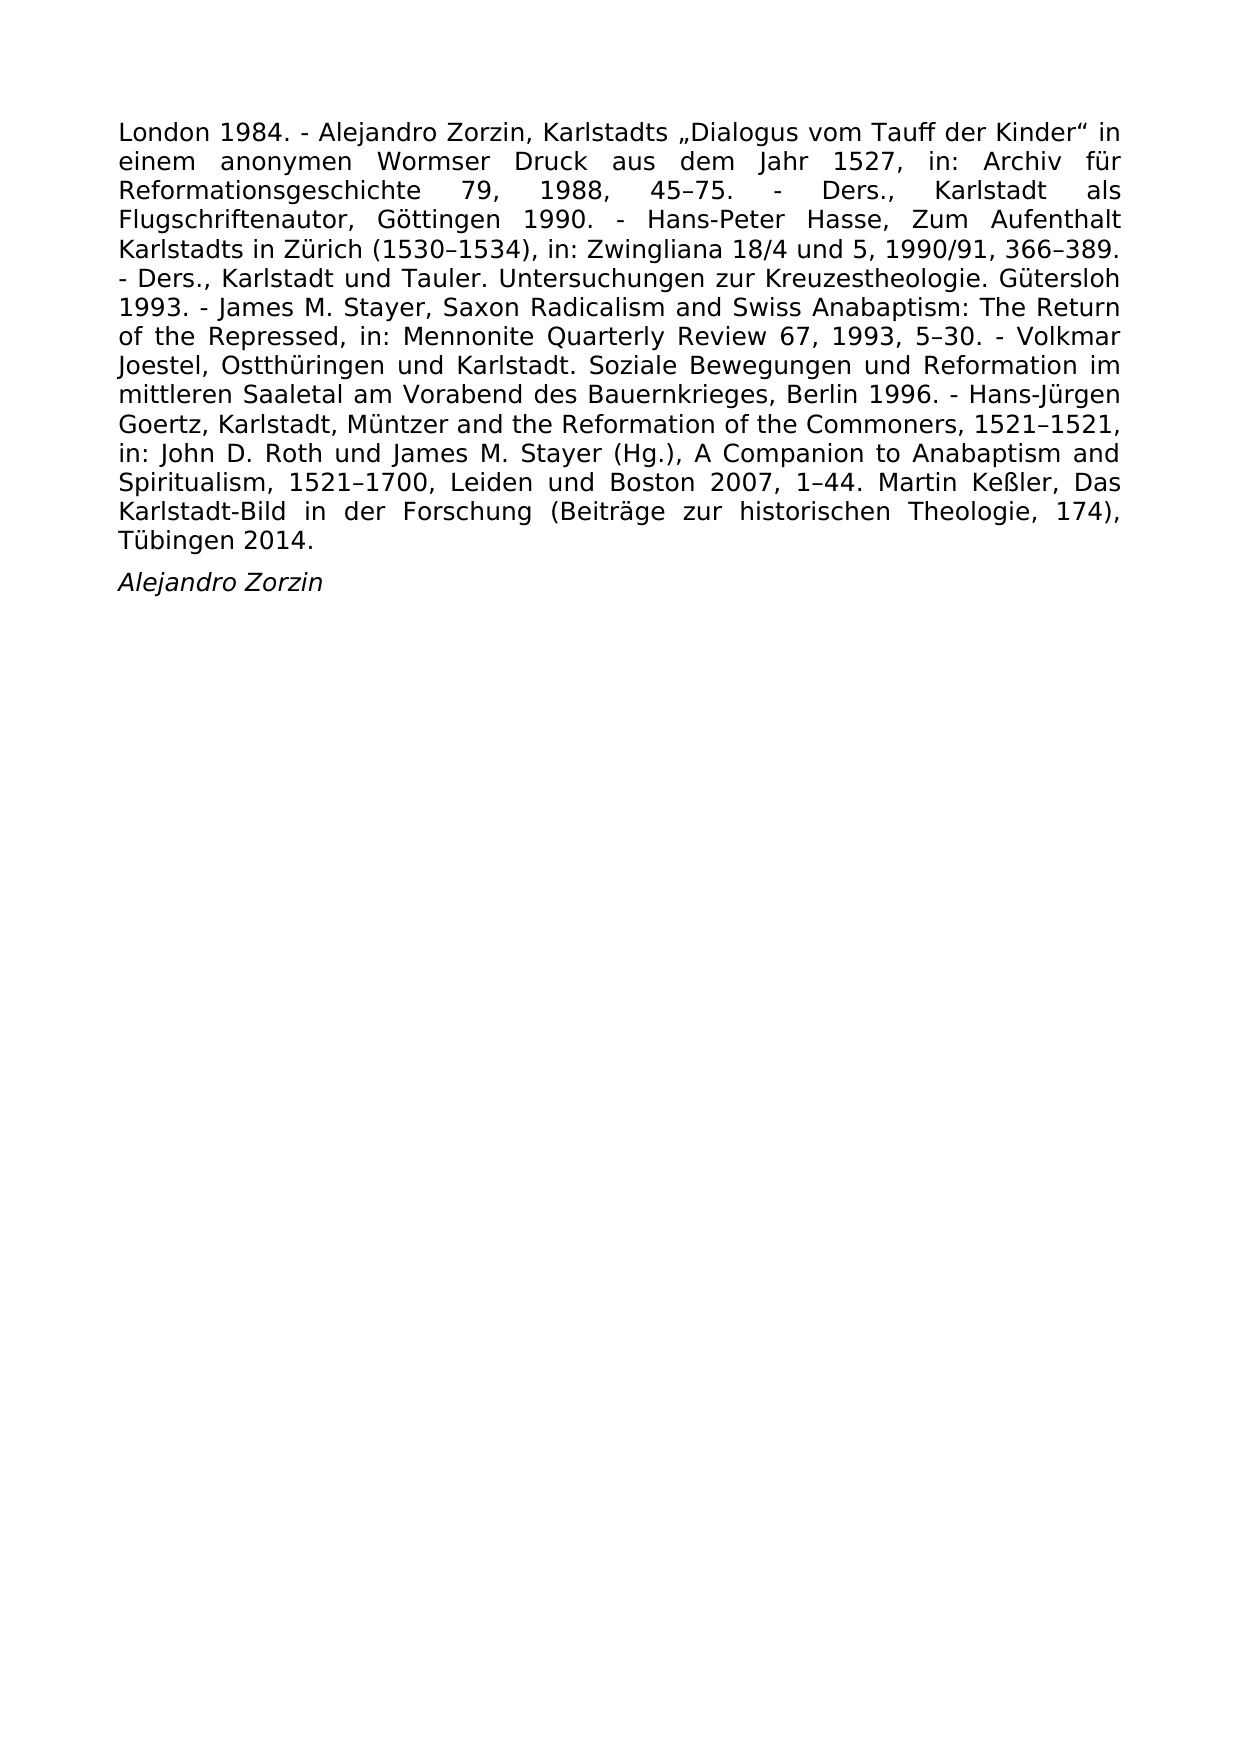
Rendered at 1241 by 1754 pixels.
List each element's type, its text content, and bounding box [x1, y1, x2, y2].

text London 1984. - Alejandro Zorzin, Karlstadts „Dialogus vom Tauff der Kinder“ in einem anonymen Wormser Druck aus dem Jahr 1527, in: Archiv für Reformationsgeschichte 79, 1988, 45–75. - Ders., Karlstadt als Flugschriftenautor, Göttingen 1990. - Hans-Peter Hasse, Zum Aufenthalt Karlstadts in Zürich (1530–1534), in: Zwingliana 18/4 und 5, 1990/91, 366–389. - Ders., Karlstadt und Tauler. Untersuchungen zur Kreuzestheologie. Gütersloh 1993. - James M. Stayer, Saxon Radicalism and Swiss Anabaptism: The Return of the Repressed, in: Mennonite Quarterly Review 67, 1993, 5–30. - Volkmar Joestel, Ostthüringen und Karlstadt. Soziale Bewegungen und Reformation im mittleren Saaletal am Vorabend des Bauernkrieges, Berlin 1996. - Hans-Jürgen Goertz, Karlstadt, Müntzer and the Reformation of the Commoners, 1521–1521, in: John D. Roth und James M. Stayer (Hg.), A Companion to Anabaptism and Spiritualism, 1521–1700, Leiden und Boston 2007, 1–44. Martin Keßler, Das Karlstadt-Bild in der Forschung (Beiträge zur historischen Theologie, 174), Tübingen 2014. [118, 118, 1122, 556]
text Alejandro Zorzin [118, 568, 1122, 597]
